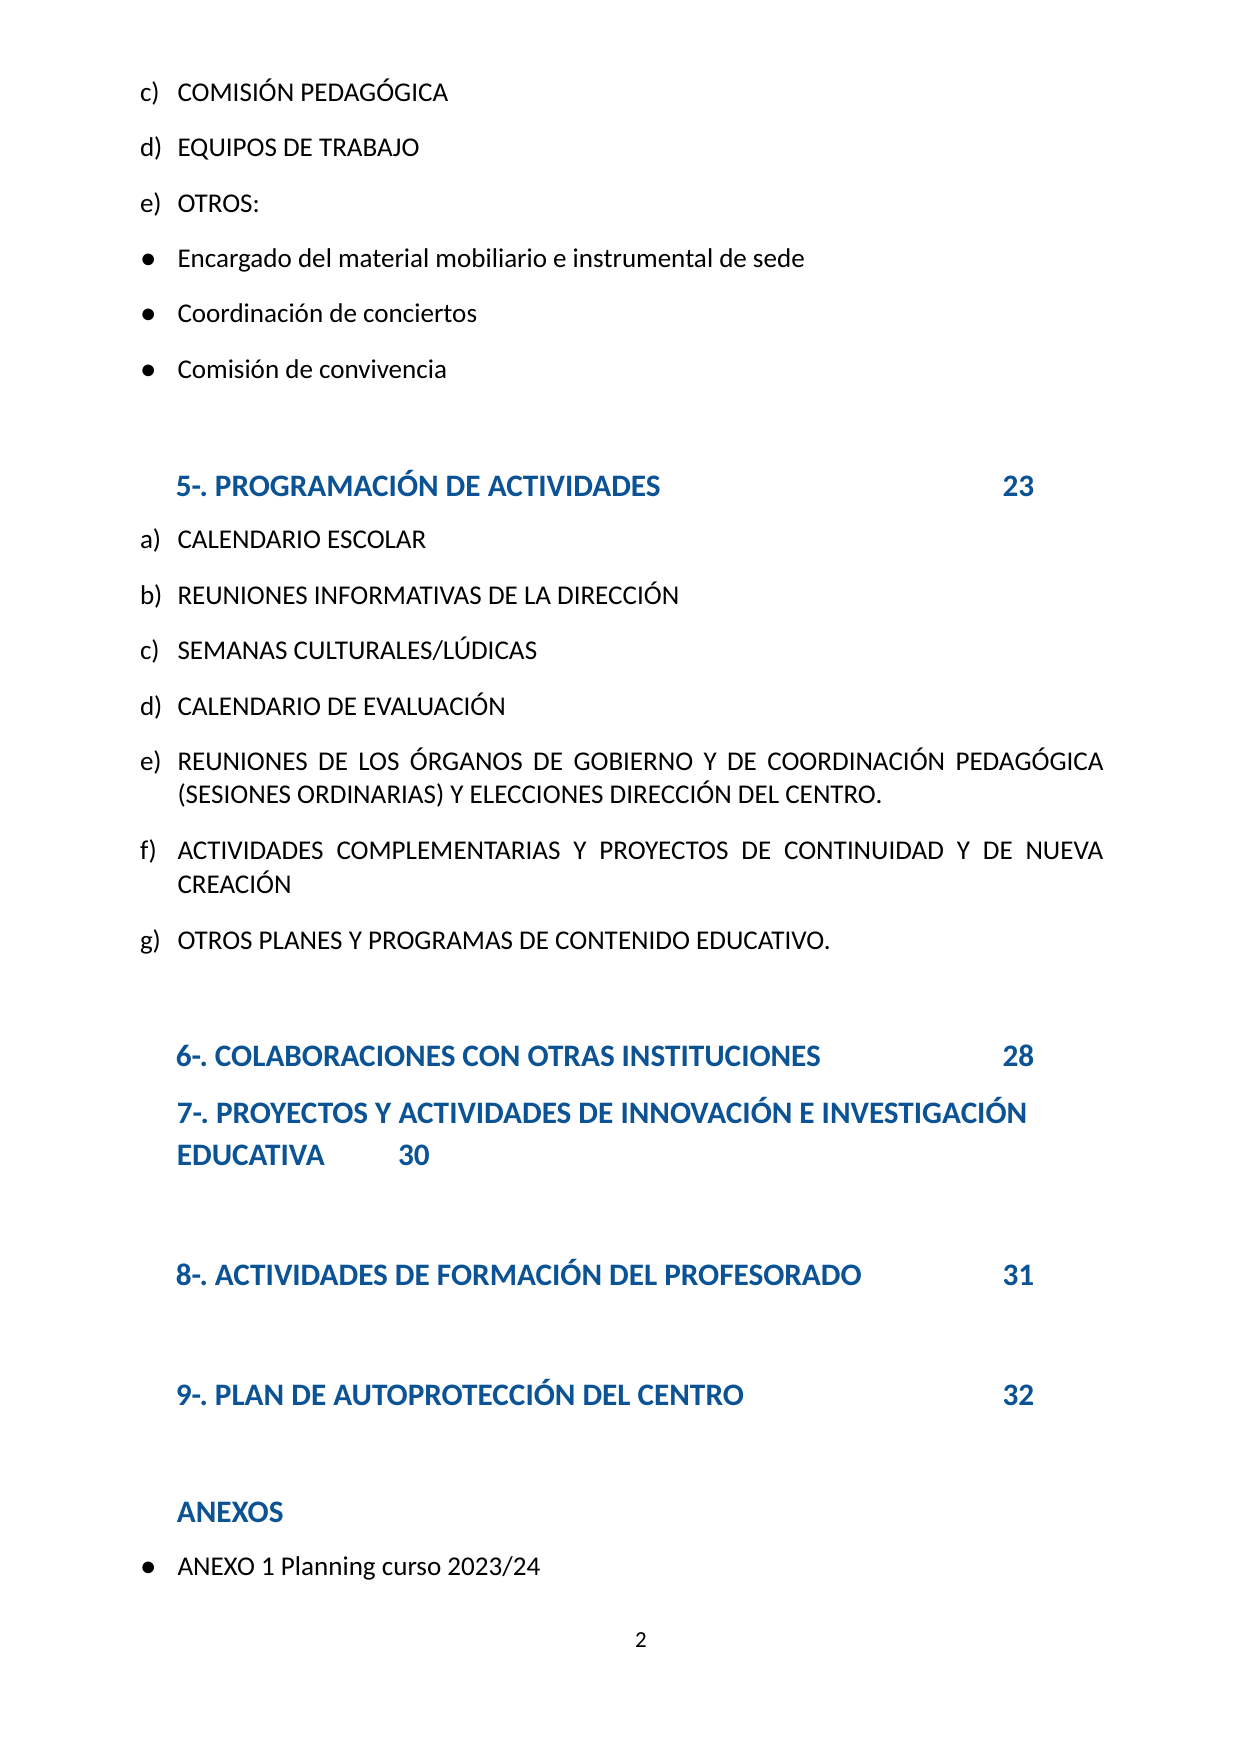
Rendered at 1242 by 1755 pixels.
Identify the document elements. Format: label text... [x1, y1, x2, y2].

text 9-. PLAN DE AUTOPROTECCIÓN DEL CENTRO 32 [176, 1375, 1104, 1413]
text ANEXOS [177, 1492, 1104, 1531]
list REUNIONES DE LOS ÓRGANOS DE GOBIERNO Y DE COORDINACIÓN PEDAGÓGICA (SESIONES ORDINARIAS) Y ELECCIONES DIRECCIÓN DEL CENTRO. [140, 744, 1104, 811]
text 5-. PROGRAMACIÓN DE ACTIVIDADES 23 [176, 466, 1104, 504]
text 8-. ACTIVIDADES DE FORMACIÓN DEL PROFESORADO 31 [176, 1255, 1104, 1293]
text 7-. PROYECTOS Y ACTIVIDADES DE INNOVACIÓN E INVESTIGACIÓN EDUCATIVA 30 [177, 1093, 1104, 1173]
list ANEXO 1 Planning curso 2023/24 [140, 1549, 1104, 1582]
list EQUIPOS DE TRABAJO [140, 130, 1104, 163]
text 6-. COLABORACIONES CON OTRAS INSTITUCIONES 28 [176, 1036, 1104, 1074]
list SEMANAS CULTURALES/LÚDICAS [140, 633, 1104, 666]
list CALENDARIO DE EVALUACIÓN [140, 689, 1104, 722]
list Coordinación de conciertos [140, 297, 1104, 330]
list COMISIÓN PEDAGÓGICA [140, 75, 1104, 108]
list Comisión de convivencia [140, 352, 1104, 385]
list REUNIONES INFORMATIVAS DE LA DIRECCIÓN [140, 578, 1104, 611]
list ACTIVIDADES COMPLEMENTARIAS Y PROYECTOS DE CONTINUIDAD Y DE NUEVA CREACIÓN [140, 833, 1104, 900]
list CALENDARIO ESCOLAR [140, 522, 1104, 555]
list OTROS: [140, 186, 1104, 219]
list Encargado del material mobiliario e instrumental de sede [140, 241, 1104, 274]
list OTROS PLANES Y PROGRAMAS DE CONTENIDO EDUCATIVO. [140, 923, 1104, 956]
